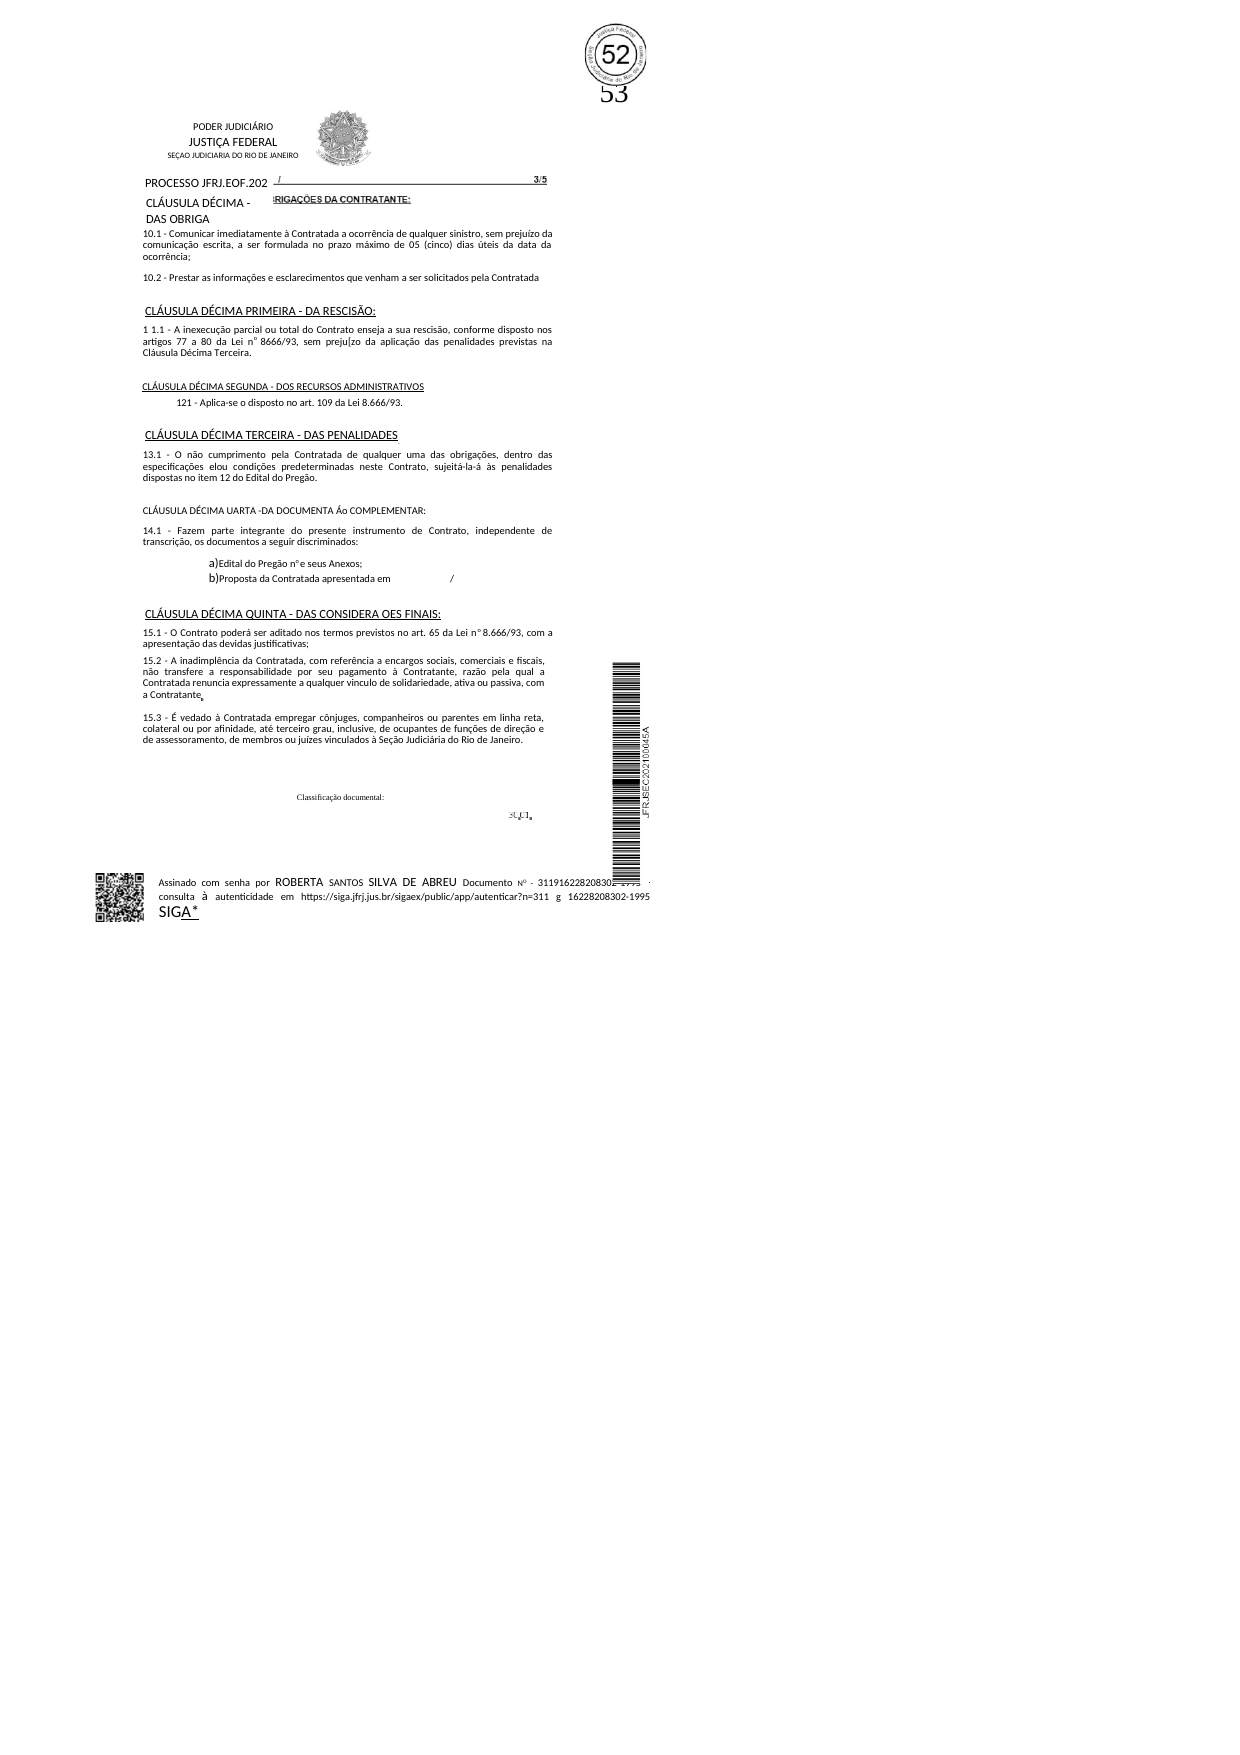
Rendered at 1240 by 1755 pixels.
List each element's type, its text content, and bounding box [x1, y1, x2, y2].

text CLÁUSULA DÉCIMA SEGUNDA - DOS RECURSOS ADMINISTRATIVOS [142, 380, 1089, 392]
list Edital do Pregão no e seus Anexos; [139, 556, 553, 570]
text 15.2 - A inadimplência da Contratada, com referência a encargos sociais, comerciais e fiscais, não transfere a responsabilidade por seu pagamento à Contratante, razão pela qual a Contratada renuncia expressamente a qualquer vinculo de solidariedade, ativa ou passiva, com a Contratante [143, 655, 545, 701]
text [371, 134, 539, 150]
text SEÇAO JUDICIARIA DO RIO DE JANEIRO [150, 151, 315, 161]
text JUSTIÇA FEDERAL [150, 134, 315, 150]
text 13.1 - O não cumprimento pela Contratada de qualquer uma das obrigações, dentro das especificações elou condições predeterminadas neste Contrato, sujeitá-la-á às penalidades dispostas no item 12 do Edital do Pregão. [143, 450, 553, 484]
text [371, 151, 1089, 161]
text PODER JUDICIÁRIO [150, 121, 315, 133]
list Proposta da Contratada apresentada em / [139, 572, 553, 585]
subtitle CLÁUSULA DÉCIMA - DAS OBRIGA [146, 195, 564, 227]
text 1 1.1 - A inexecução parcial ou total do Contrato enseja a sua rescisão, conforme disposto nos artigos 77 a 80 da Lei no 8666/93, sem preju[zo da aplicação das penalidades previstas na Cláusula Décima Terceira. [143, 325, 553, 359]
text 15.3 - É vedado à Contratada empregar cônjuges, companheiros ou parentes em linha reta, colateral ou por afinidade, até terceiro grau, inclusive, de ocupantes de funções de direção e de assessoramento, de membros ou juízes vinculados à Seção Judiciária do Rio de Janeiro. [143, 712, 545, 746]
text CLÁUSULA DÉCIMA TERCEIRA - DAS PENALIDADES [145, 427, 596, 444]
text 14.1 - Fazem parte integrante do presente instrumento de Contrato, independente de transcrição, os documentos a seguir discriminados: [143, 525, 553, 548]
text 10.2 - Prestar as informações e esclarecimentos que venham a ser solicitados pela Contratada [143, 272, 553, 284]
text 121 - Aplica-se o disposto no art. 109 da Lei 8.666/93. [176, 397, 553, 409]
text PROCESSO JFRJ.EOF.202 [145, 175, 564, 190]
text [371, 121, 544, 133]
text 15.1 - O Contrato poderá ser aditado nos termos previstos no art. 65 da Lei no 8.666/93, com a apresentação das devidas justificativas; [143, 627, 553, 650]
text 10.1 - Comunicar imediatamente à Contratada a ocorrência de qualquer sinistro, sem prejuízo da comunicação escrita, a ser formulada no prazo máximo de 05 (cinco) dias úteis da data da ocorrência; [143, 228, 553, 263]
text CLÁUSULA DÉCIMA PRIMEIRA - DA RESCISÃO: [145, 303, 596, 319]
text CLÁUSULA DÉCIMA UARTA -DA DOCUMENTA Áo COMPLEMENTAR: [143, 505, 553, 517]
text CLÁUSULA DÉCIMA QUINTA - DAS CONSIDERA OES FINAIS: [145, 606, 596, 622]
